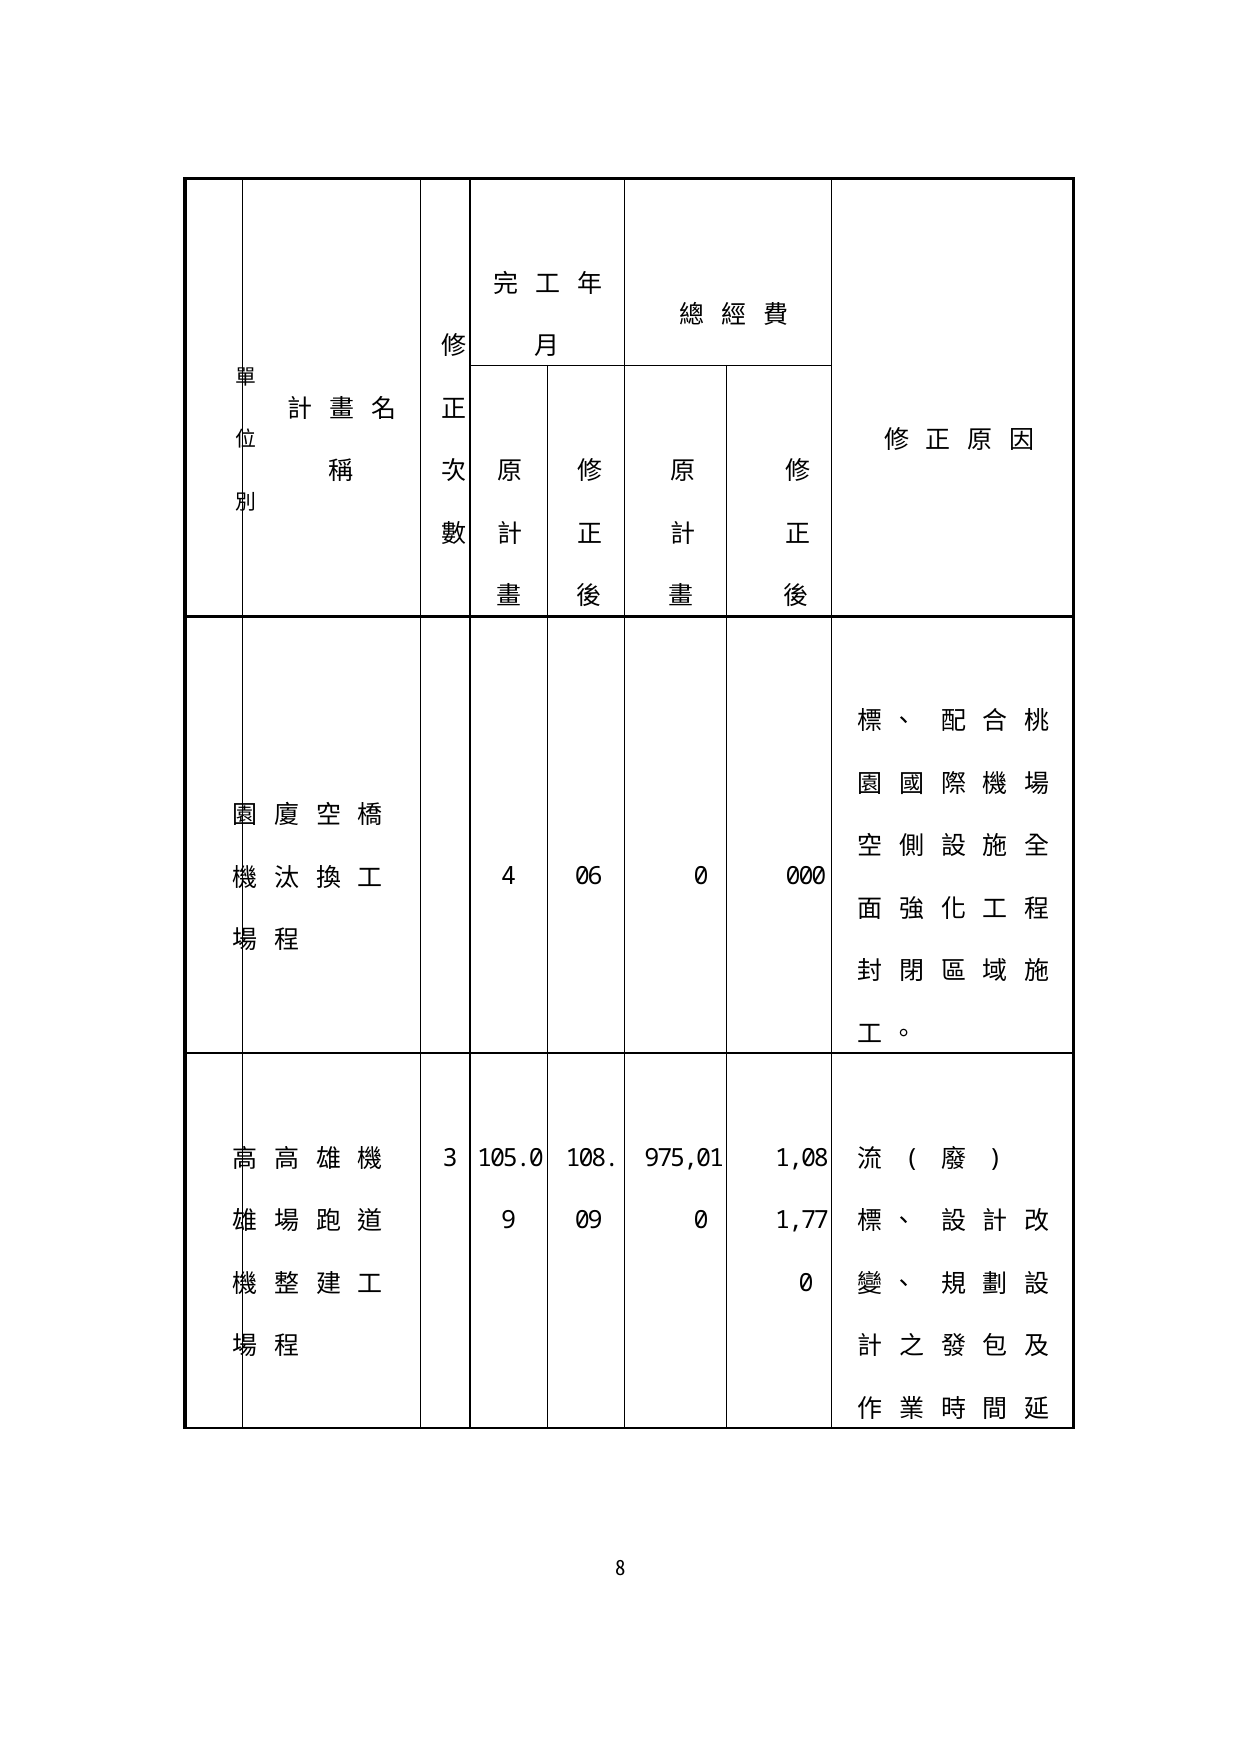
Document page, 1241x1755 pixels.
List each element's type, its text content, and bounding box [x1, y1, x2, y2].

table_cell 高雄機場跑道整建工程 [243, 1054, 420, 1427]
table_header 修正次數 [421, 180, 469, 615]
table_cell 流(廢)標、設計改變、規劃設計之發包及作業時間延 [832, 1054, 1072, 1427]
table_cell 桃園機場 [236, 805, 242, 822]
table_cell 06 [548, 618, 624, 1052]
table_cell 修正後 [548, 366, 624, 615]
table_cell 000 [727, 618, 831, 1052]
table_header 單位別 [187, 180, 242, 615]
table_cell [421, 618, 469, 1052]
table_cell 標、配合桃園國際機場空側設施全面強化工程封閉區域施工。 [832, 618, 1072, 1052]
table_cell 第一航廈空橋汰換工程 [243, 618, 420, 1052]
table_header 總經費 [625, 180, 831, 365]
table_header 計畫名稱 [243, 180, 420, 615]
table_cell 1,081,770 [727, 1054, 831, 1427]
table_cell 108.09 [548, 1054, 624, 1427]
table_header 修正原因 [832, 180, 1072, 615]
table_header 完工年月 [471, 180, 624, 365]
table_cell 桃園機場 [187, 618, 242, 1052]
table_cell 原計畫 [471, 366, 547, 615]
table_cell 原計畫 [625, 366, 726, 615]
table_cell 修正後 [727, 366, 831, 615]
table_cell 4 [471, 618, 547, 1052]
table_cell 3 [421, 1054, 469, 1427]
table_cell 高雄機場 [187, 1054, 242, 1427]
table_cell 975,010 [625, 1054, 726, 1427]
table_cell 0 [625, 618, 726, 1052]
table_cell 105.09 [471, 1054, 547, 1427]
